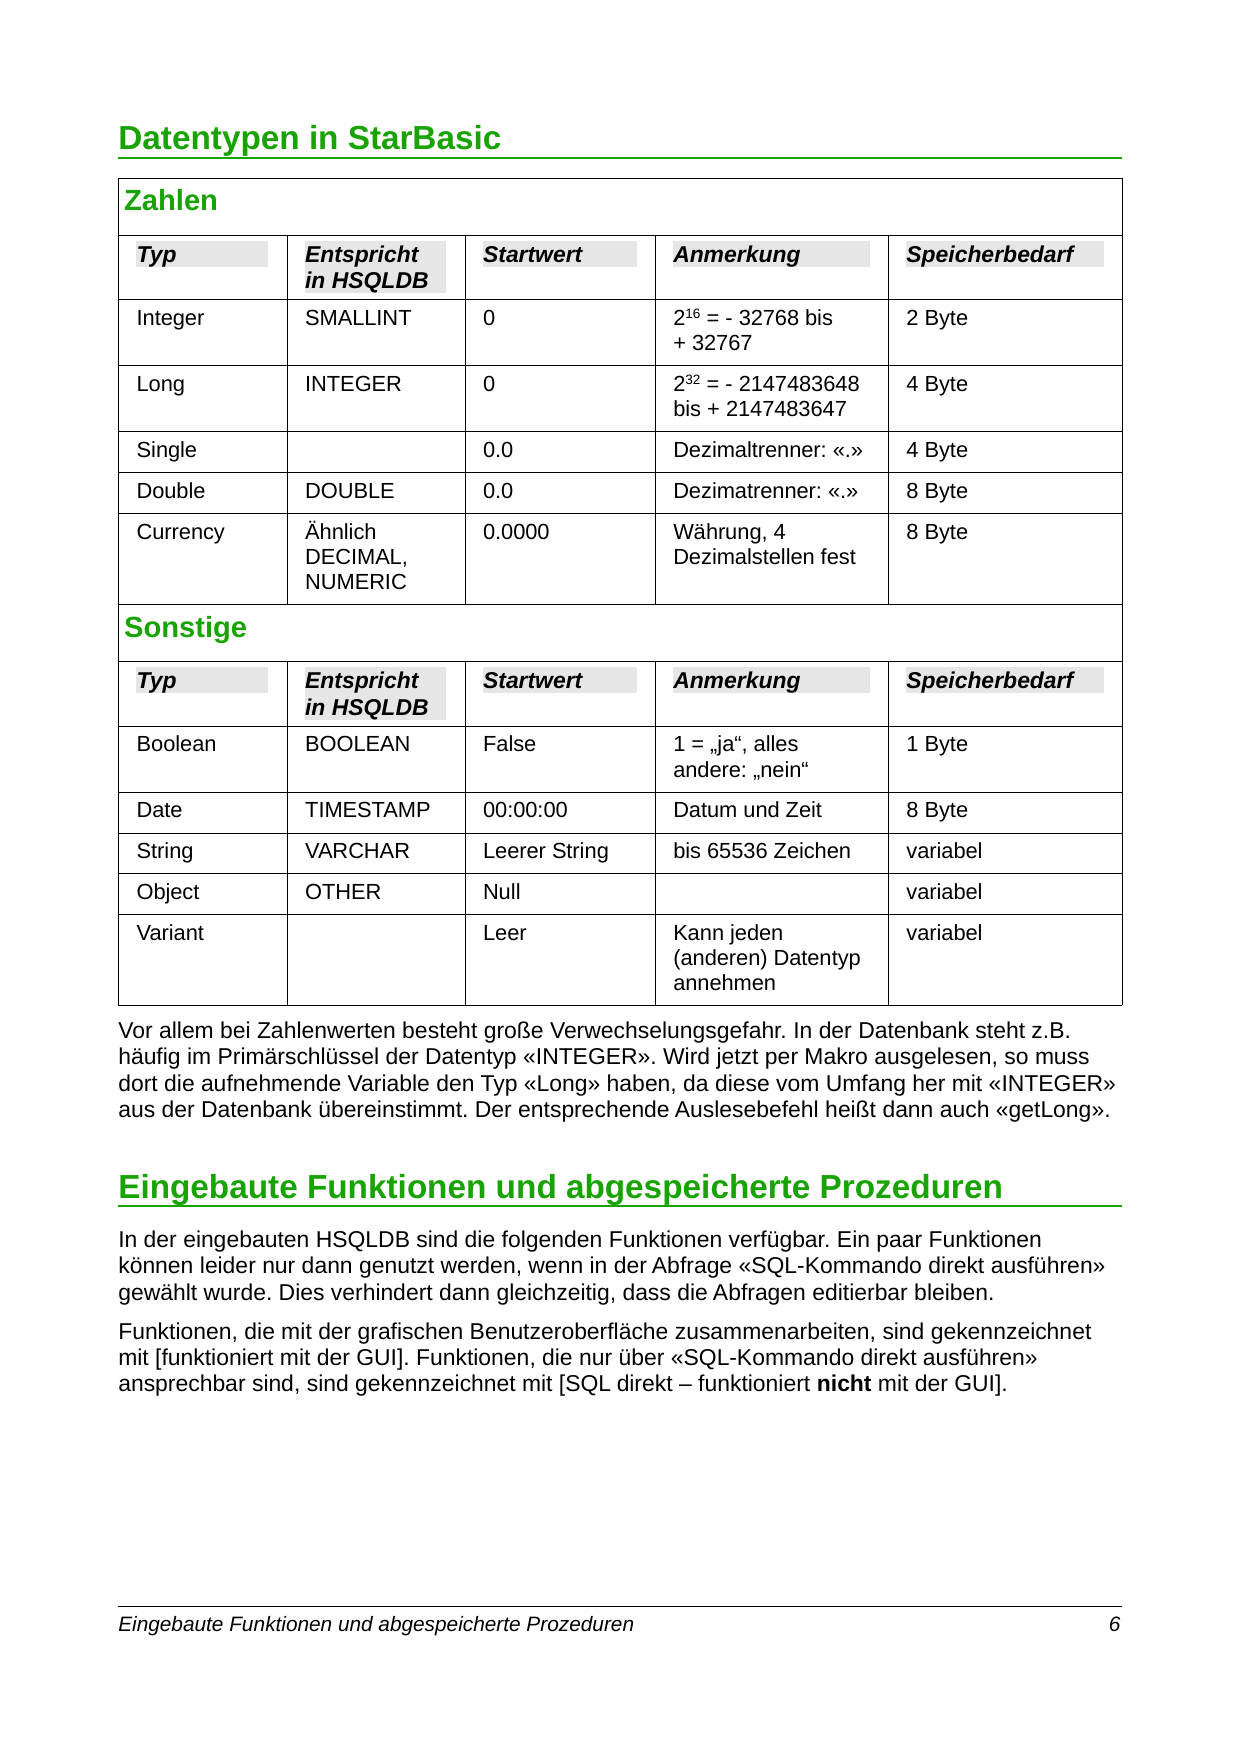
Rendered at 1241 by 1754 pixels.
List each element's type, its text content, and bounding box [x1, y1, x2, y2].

table_cell Datum und Zeit [656, 793, 888, 832]
table_cell 8 Byte [889, 793, 1122, 832]
table_cell BOOLEAN [288, 727, 465, 792]
table_cell Entspricht in HSQLDB [288, 662, 465, 726]
subtitle Eingebaute Funktionen und abgespeicherte Prozeduren [118, 1167, 1122, 1205]
table_cell Long [119, 366, 287, 431]
table_cell Speicherbedarf [889, 236, 1122, 299]
table_cell Startwert [466, 236, 655, 299]
table_cell 8 Byte [889, 473, 1122, 513]
table_cell Währung, 4 Dezimalstellen fest [656, 514, 888, 604]
table_cell [288, 915, 465, 1005]
table_cell variabel [889, 874, 1122, 914]
table_cell Date [119, 793, 287, 832]
table_cell 216 = - 32768 bis + 32767 [656, 300, 888, 365]
table_cell 0.0000 [466, 514, 655, 604]
table_cell bis 65536 Zeichen [656, 834, 888, 873]
table_cell 0 [466, 366, 655, 431]
table_cell 8 Byte [889, 514, 1122, 604]
table_header Zahlen [119, 179, 1122, 235]
table_cell Double [119, 473, 287, 513]
table_cell Boolean [119, 727, 287, 792]
table_cell DOUBLE [288, 473, 465, 513]
table_cell Object [119, 874, 287, 914]
text In der eingebauten HSQLDB sind die folgenden Funktionen verfügbar. Ein paar Funktionen können leider nur dann genutzt werden, wenn in der Abfrage «SQL-Kommando direkt ausführen» gewählt wurde. Dies verhindert dann gleichzeitig, dass die Abfragen editierbar bleiben. [118, 1226, 1122, 1305]
table_cell 0.0 [466, 473, 655, 513]
subtitle Datentypen in StarBasic [118, 118, 1122, 157]
table_cell variabel [889, 834, 1122, 873]
table_cell Leerer String [466, 834, 655, 873]
table_cell INTEGER [288, 366, 465, 431]
table_cell 00:00:00 [466, 793, 655, 832]
table_cell Variant [119, 915, 287, 1005]
table_cell 1 Byte [889, 727, 1122, 792]
table_cell 1 = „ja“, alles andere: „nein“ [656, 727, 888, 792]
table_cell 232 = - 2147483648 bis + 2147483647 [656, 366, 888, 431]
table_cell TIMESTAMP [288, 793, 465, 832]
table_cell Single [119, 432, 287, 472]
table_cell [656, 874, 888, 914]
table_cell Null [466, 874, 655, 914]
table_cell Integer [119, 300, 287, 365]
table_cell SMALLINT [288, 300, 465, 365]
table_cell Kann jeden (anderen) Datentyp annehmen [656, 915, 888, 1005]
table_cell Dezimaltrenner: «.» [656, 432, 888, 472]
table_cell Typ [119, 662, 287, 726]
table_cell 4 Byte [889, 366, 1122, 431]
text Vor allem bei Zahlenwerten besteht große Verwechselungsgefahr. In der Datenbank steht z.B. häufig im Primärschlüssel der Datentyp «INTEGER». Wird jetzt per Makro ausgelesen, so muss dort die aufnehmende Variable den Typ «Long» haben, da diese vom Umfang her mit «INTEGER» aus der Datenbank übereinstimmt. Der entsprechende Auslesebefehl heißt dann auch «getLong». [118, 1017, 1122, 1122]
table_cell VARCHAR [288, 834, 465, 873]
table_cell 2 Byte [889, 300, 1122, 365]
text Funktionen, die mit der grafischen Benutzeroberfläche zusammenarbeiten, sind gekennzeichnet mit [funktioniert mit der GUI]. Funktionen, die nur über «SQL-Kommando direkt ausführen» ansprechbar sind, sind gekennzeichnet mit [SQL direkt – funktioniert nicht mit der GUI]. [118, 1318, 1122, 1397]
table_cell Ähnlich DECIMAL, NUMERIC [288, 514, 465, 604]
table_cell Sonstige [119, 605, 1122, 661]
table_cell Currency [119, 514, 287, 604]
table_cell Anmerkung [656, 662, 888, 726]
table_cell 0.0 [466, 432, 655, 472]
table_cell Typ [119, 236, 287, 299]
table_cell False [466, 727, 655, 792]
table_cell [288, 432, 465, 472]
table_cell variabel [889, 915, 1122, 1005]
table_cell 0 [466, 300, 655, 365]
table_cell OTHER [288, 874, 465, 914]
table_cell Entspricht in HSQLDB [288, 236, 465, 299]
table_cell String [119, 834, 287, 873]
table_cell Startwert [466, 662, 655, 726]
table_cell Dezimatrenner: «.» [656, 473, 888, 513]
table_cell Speicherbedarf [889, 662, 1122, 726]
table_cell 4 Byte [889, 432, 1122, 472]
table_cell Leer [466, 915, 655, 1005]
table_cell Anmerkung [656, 236, 888, 299]
